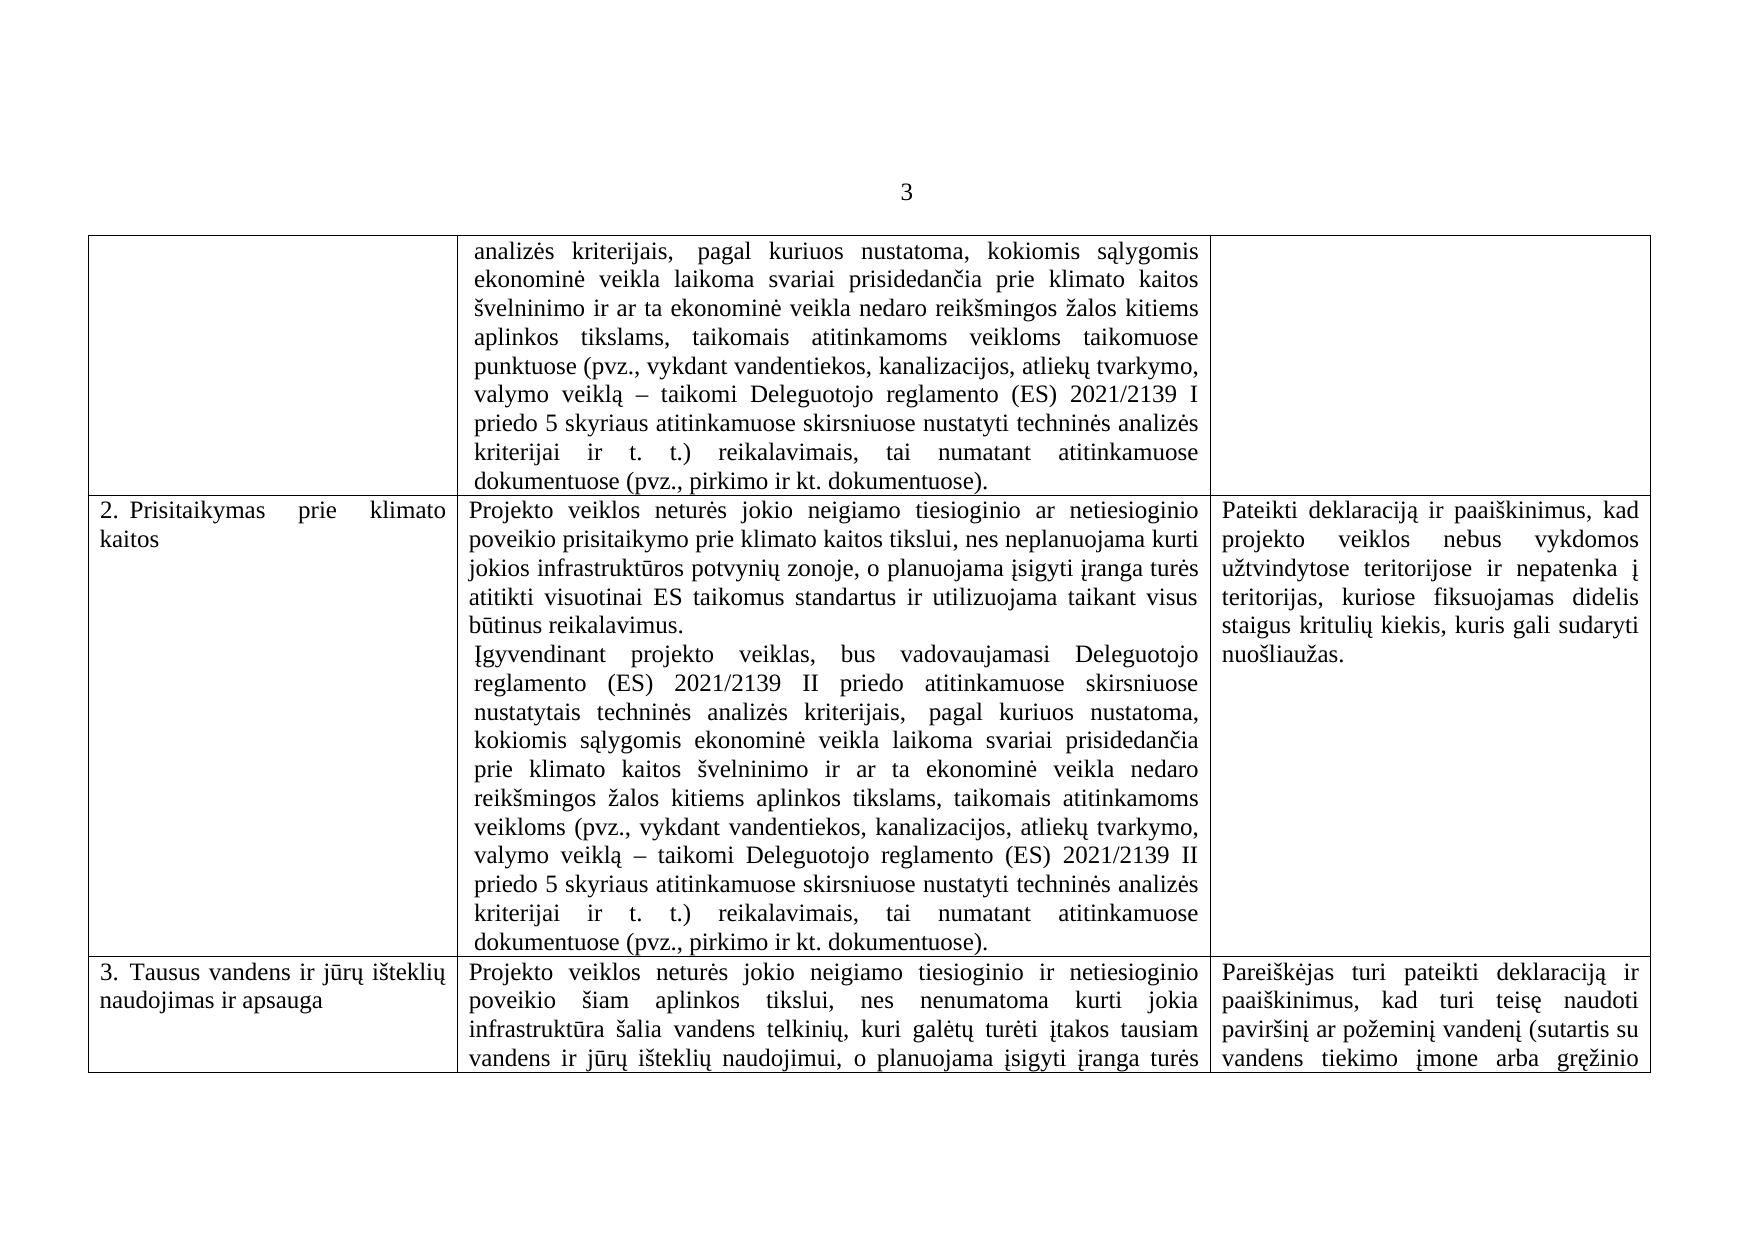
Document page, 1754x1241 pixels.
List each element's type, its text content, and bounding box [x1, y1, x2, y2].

table_cell [89, 236, 457, 494]
table_cell Pareiškėjas turi pateikti deklaraciją ir paaiškinimus, kad turi teisę naudoti paviršinį ar požeminį vandenį (sutartis su vandens tiekimo įmone arba gręžinio [1211, 957, 1650, 1072]
table_cell Pateikti deklaraciją ir paaiškinimus, kad projekto veiklos nebus vykdomos užtvindytose teritorijose ir nepatenka į teritorijas, kuriose fiksuojamas didelis staigus kritulių kiekis, kuris gali sudaryti nuošliaužas. [1211, 496, 1650, 956]
table_cell 3. Tausus vandens ir jūrų išteklių naudojimas ir apsauga [89, 957, 457, 1072]
table_cell Projekto veiklos neturės jokio neigiamo tiesioginio ir netiesioginio poveikio šiam aplinkos tikslui, nes nenumatoma kurti jokia infrastruktūra šalia vandens telkinių, kuri galėtų turėti įtakos tausiam vandens ir jūrų išteklių naudojimui, o planuojama įsigyti įranga turės [458, 957, 1210, 1072]
table_cell [1211, 236, 1650, 494]
table_cell Projekto veiklos neturės jokio neigiamo tiesioginio ar netiesioginio poveikio prisitaikymo prie klimato kaitos tikslui, nes neplanuojama kurti jokios infrastruktūros potvynių zonoje, o planuojama įsigyti įranga turės atitikti visuotinai ES taikomus standartus ir utilizuojama taikant visus būtinus reikalavimus. Įgyvendinant projekto veiklas, bus vadovaujamasi Deleguotojo reglamento (ES) 2021/2139 II priedo atitinkamuose skirsniuose nustatytais techninės analizės kriterijais, pagal kuriuos nustatoma, kokiomis sąlygomis ekonominė veikla laikoma svariai prisidedančia prie klimato kaitos švelninimo ir ar ta ekonominė veikla nedaro reikšmingos žalos kitiems aplinkos tikslams, taikomais atitinkamoms veikloms (pvz., vykdant vandentiekos, kanalizacijos, atliekų tvarkymo, valymo veiklą – taikomi Deleguotojo reglamento (ES) 2021/2139 II priedo 5 skyriaus atitinkamuose skirsniuose nustatyti techninės analizės kriterijai ir t. t.) reikalavimais, tai numatant atitinkamuose dokumentuose (pvz., pirkimo ir kt. dokumentuose). [458, 496, 1210, 956]
table_cell analizės kriterijais, pagal kuriuos nustatoma, kokiomis sąlygomis ekonominė veikla laikoma svariai prisidedančia prie klimato kaitos švelninimo ir ar ta ekonominė veikla nedaro reikšmingos žalos kitiems aplinkos tikslams, taikomais atitinkamoms veikloms taikomuose punktuose (pvz., vykdant vandentiekos, kanalizacijos, atliekų tvarkymo, valymo veiklą – taikomi Deleguotojo reglamento (ES) 2021/2139 I priedo 5 skyriaus atitinkamuose skirsniuose nustatyti techninės analizės kriterijai ir t. t.) reikalavimais, tai numatant atitinkamuose dokumentuose (pvz., pirkimo ir kt. dokumentuose). [458, 236, 1210, 494]
table_cell 2. Prisitaikymas prie klimato kaitos [89, 496, 457, 956]
